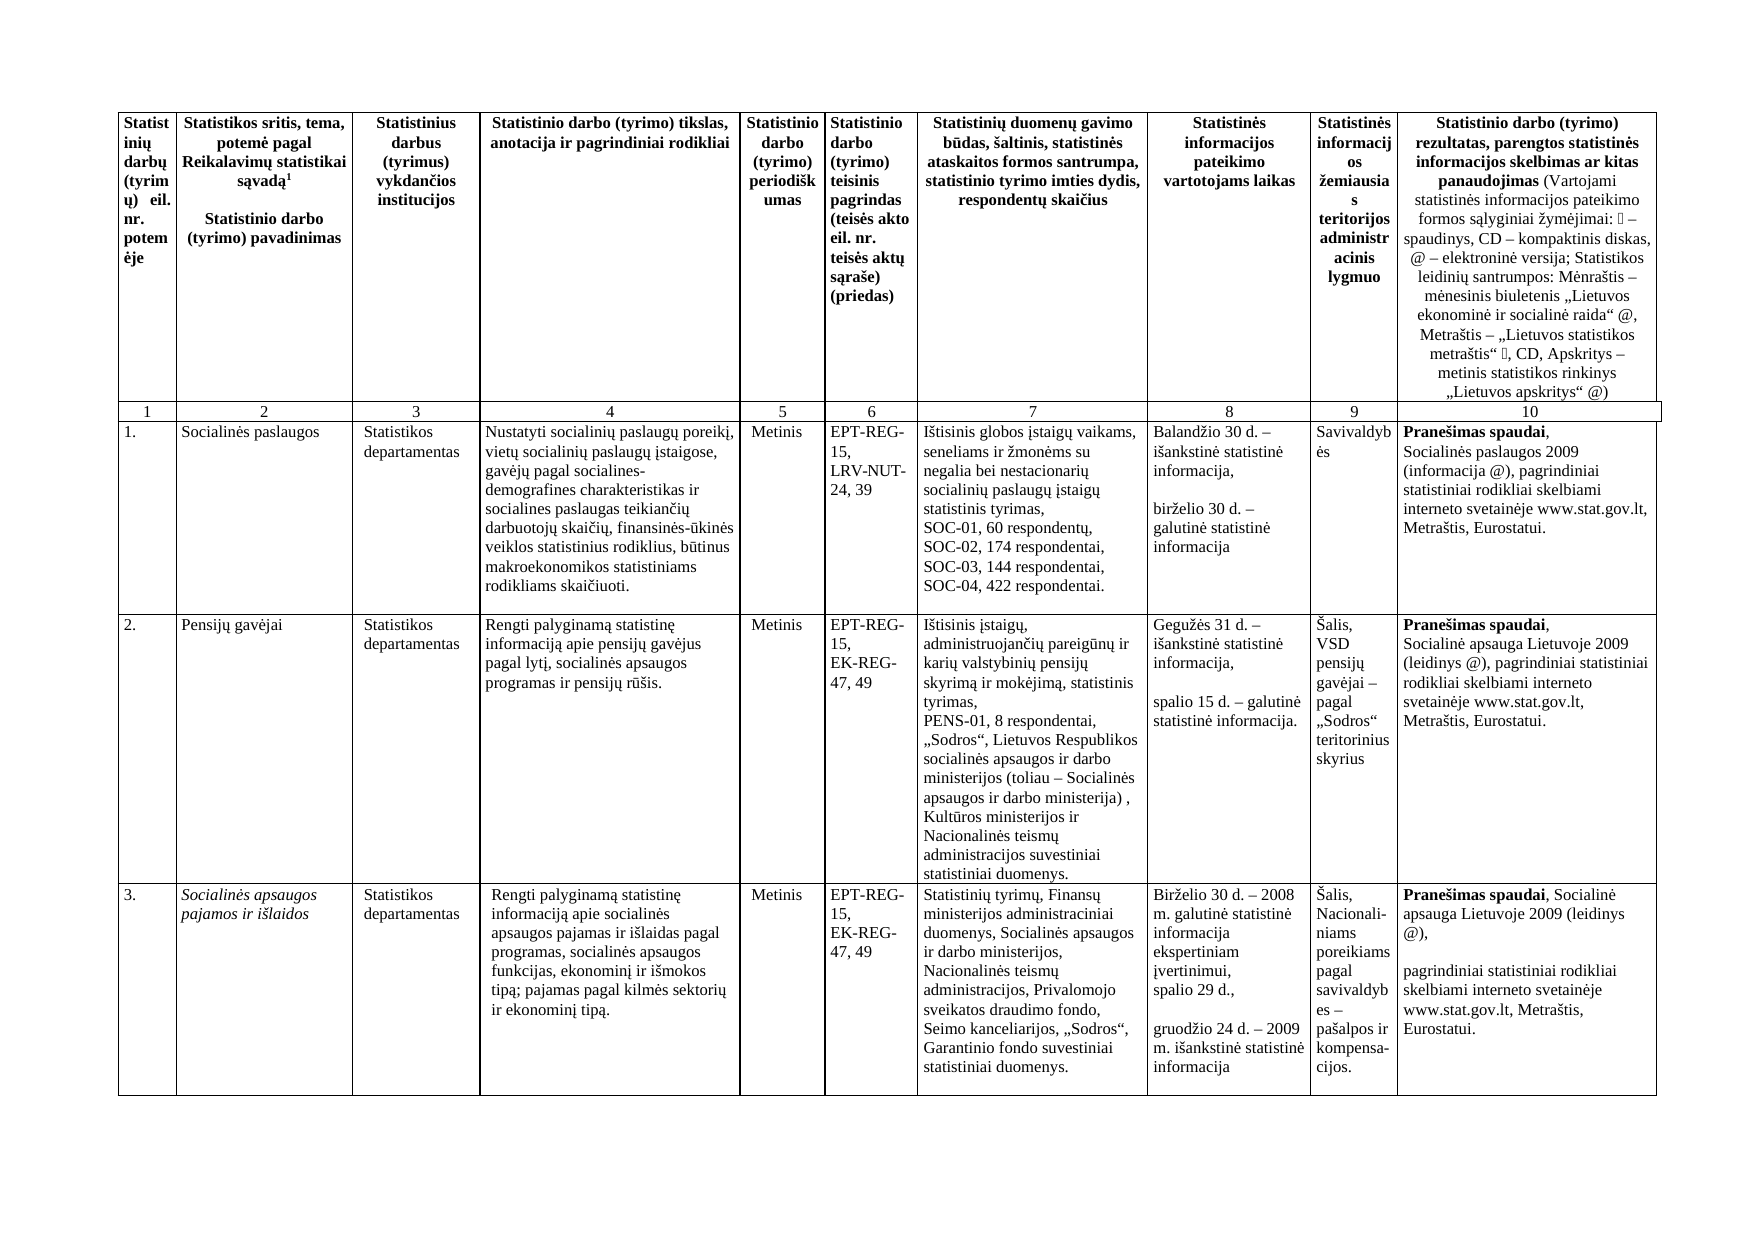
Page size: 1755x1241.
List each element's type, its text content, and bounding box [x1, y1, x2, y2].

table_cell Statistikos departamentas [353, 615, 479, 883]
table_cell 10 [1398, 402, 1661, 421]
table_cell Statistikos departamentas [353, 422, 479, 614]
table_cell Pranešimas spaudai, Socialinės paslaugos 2009 (informacija @), pagrindiniai statistiniai rodikliai skelbiami interneto svetainėje www.stat.gov.lt, Metraštis, Eurostatui. [1398, 422, 1656, 614]
table_cell Metinis [741, 884, 824, 1095]
table_cell 3 [353, 402, 479, 421]
table_cell Pranešimas spaudai, Socialinė apsauga Lietuvoje 2009 (leidinys @), pagrindiniai statistiniai rodikliai skelbiami interneto svetainėje www.stat.gov.lt, Metraštis, Eurostatui. [1398, 884, 1656, 1095]
table_header Statistinio darbo (tyrimo) rezultatas, parengtos statistinės informacijos skelbimas ar kitas panaudojimas (Vartojami statistinės informacijos pateikimo formos sąlyginiai žymėjimai:  – spaudinys, CD – kompaktinis diskas, @ – elektroninė versija; Statistikos leidinių santrumpos: Mėnraštis – mėnesinis biuletenis „Lietuvos ekonominė ir socialinė raida“ @, Metraštis – „Lietuvos statistikos metraštis“ , CD, Apskritys – metinis statistikos rinkinys „Lietuvos apskritys“ @) [1398, 113, 1656, 401]
table_header Statistinius darbus (tyrimus) vykdančios institucijos [353, 113, 479, 401]
table_cell Gegužės 31 d. – išankstinė statistinė informacija, spalio 15 d. – galutinė statistinė informacija. [1148, 615, 1310, 883]
table_cell Statistikos departamentas [353, 884, 479, 1095]
table_header [1657, 112, 1662, 401]
table_header Statistinių duomenų gavimo būdas, šaltinis, statistinės ataskaitos formos santrumpa, statistinio tyrimo imties dydis, respondentų skaičius [918, 113, 1147, 401]
table_cell EPT-REG-15, EK-REG-47, 49 [826, 615, 917, 883]
table_header Statistinės informacijos žemiausias teritorijos administracinis lygmuo [1311, 113, 1397, 401]
table_cell 1 [119, 402, 176, 421]
table_cell Rengti palyginamą statistinę informaciją apie socialinės apsaugos pajamas ir išlaidas pagal programas, socialinės apsaugos funkcijas, ekonominį ir išmokos tipą; pajamas pagal kilmės sektorių ir ekonominį tipą. [481, 884, 739, 1095]
table_header Statistinio darbo (tyrimo) teisinis pagrindas (teisės akto eil. nr. teisės aktų sąraše) (priedas) [826, 113, 917, 401]
table_cell Nustatyti socialinių paslaugų poreikį, vietų socialinių paslaugų įstaigose, gavėjų pagal socialines-demografines charakteristikas ir socialines paslaugas teikiančių darbuotojų skaičių, finansinės-ūkinės veiklos statistinius rodiklius, būtinus makroekonomikos statistiniams rodikliams skaičiuoti. [481, 422, 739, 614]
table_cell EPT-REG-15, EK-REG-47, 49 [826, 884, 917, 1095]
table_header Statistinio darbo (tyrimo) tikslas, anotacija ir pagrindiniai rodikliai [481, 113, 739, 401]
table_cell Ištisinis įstaigų, administruojančių pareigūnų ir karių valstybinių pensijų skyrimą ir mokėjimą, statistinis tyrimas, PENS-01, 8 respondentai, „Sodros“, Lietuvos Respublikos socialinės apsaugos ir darbo ministerijos (toliau – Socialinės apsaugos ir darbo ministerija) , Kultūros ministerijos ir Nacionalinės teismų administracijos suvestiniai statistiniai duomenys. [918, 615, 1147, 883]
table_cell [1657, 422, 1662, 614]
table_cell Pranešimas spaudai, Socialinė apsauga Lietuvoje 2009 (leidinys @), pagrindiniai statistiniai rodikliai skelbiami interneto svetainėje www.stat.gov.lt, Metraštis, Eurostatui. [1398, 615, 1656, 883]
table_cell Socialinės apsaugos pajamos ir išlaidos [177, 884, 352, 1095]
table_cell Metinis [741, 615, 824, 883]
table_cell 4 [481, 402, 739, 421]
table_cell Balandžio 30 d. – išankstinė statistinė informacija, birželio 30 d. – galutinė statistinė informacija [1148, 422, 1310, 614]
table_cell 2. [119, 615, 176, 883]
table_cell 9 [1311, 402, 1397, 421]
table_cell Socialinės paslaugos [177, 422, 352, 614]
table_cell 2 [177, 402, 352, 421]
table_header Statistinės informacijos pateikimo vartotojams laikas [1148, 113, 1310, 401]
table_header Statistikos sritis, tema, potemė pagal Reikalavimų statistikai sąvadą1 Statistinio darbo (tyrimo) pavadinimas [177, 113, 352, 401]
table_header Statistinių darbų (tyrimų) eil. nr. potemėje [119, 113, 176, 401]
table_cell [1657, 883, 1662, 1095]
table_cell [1657, 614, 1662, 883]
table_cell 1. [119, 422, 176, 614]
table_cell Šalis, Nacionali-niams poreikiams pagal savivaldybes – pašalpos ir kompensa-cijos. [1311, 884, 1397, 1095]
table_cell Statistinių tyrimų, Finansų ministerijos administraciniai duomenys, Socialinės apsaugos ir darbo ministerijos, Nacionalinės teismų administracijos, Privalomojo sveikatos draudimo fondo, Seimo kanceliarijos, „Sodros“, Garantinio fondo suvestiniai statistiniai duomenys. [918, 884, 1147, 1095]
table_cell Ištisinis globos įstaigų vaikams, seneliams ir žmonėms su negalia bei nestacionarių socialinių paslaugų įstaigų statistinis tyrimas, SOC-01, 60 respondentų, SOC-02, 174 respondentai, SOC-03, 144 respondentai, SOC-04, 422 respondentai. [918, 422, 1147, 614]
table_cell Birželio 30 d. – 2008 m. galutinė statistinė informacija ekspertiniam įvertinimui, spalio 29 d., gruodžio 24 d. – 2009 m. išankstinė statistinė informacija [1148, 884, 1310, 1095]
table_cell 6 [826, 402, 917, 421]
table_cell 3. [119, 884, 176, 1095]
table_header Statistinio darbo (tyrimo) periodiškumas [741, 113, 824, 401]
table_cell 8 [1148, 402, 1310, 421]
table_cell Pensijų gavėjai [177, 615, 352, 883]
table_cell 7 [918, 402, 1147, 421]
table_cell 5 [741, 402, 824, 421]
table_cell EPT-REG-15, LRV-NUT-24, 39 [826, 422, 917, 614]
table_cell Rengti palyginamą statistinę informaciją apie pensijų gavėjus pagal lytį, socialinės apsaugos programas ir pensijų rūšis. [481, 615, 739, 883]
table_cell Savivaldybės [1311, 422, 1397, 614]
table_cell Metinis [741, 422, 824, 614]
table_cell Šalis, VSD pensijų gavėjai – pagal „Sodros“ teritorinius skyrius [1311, 615, 1397, 883]
